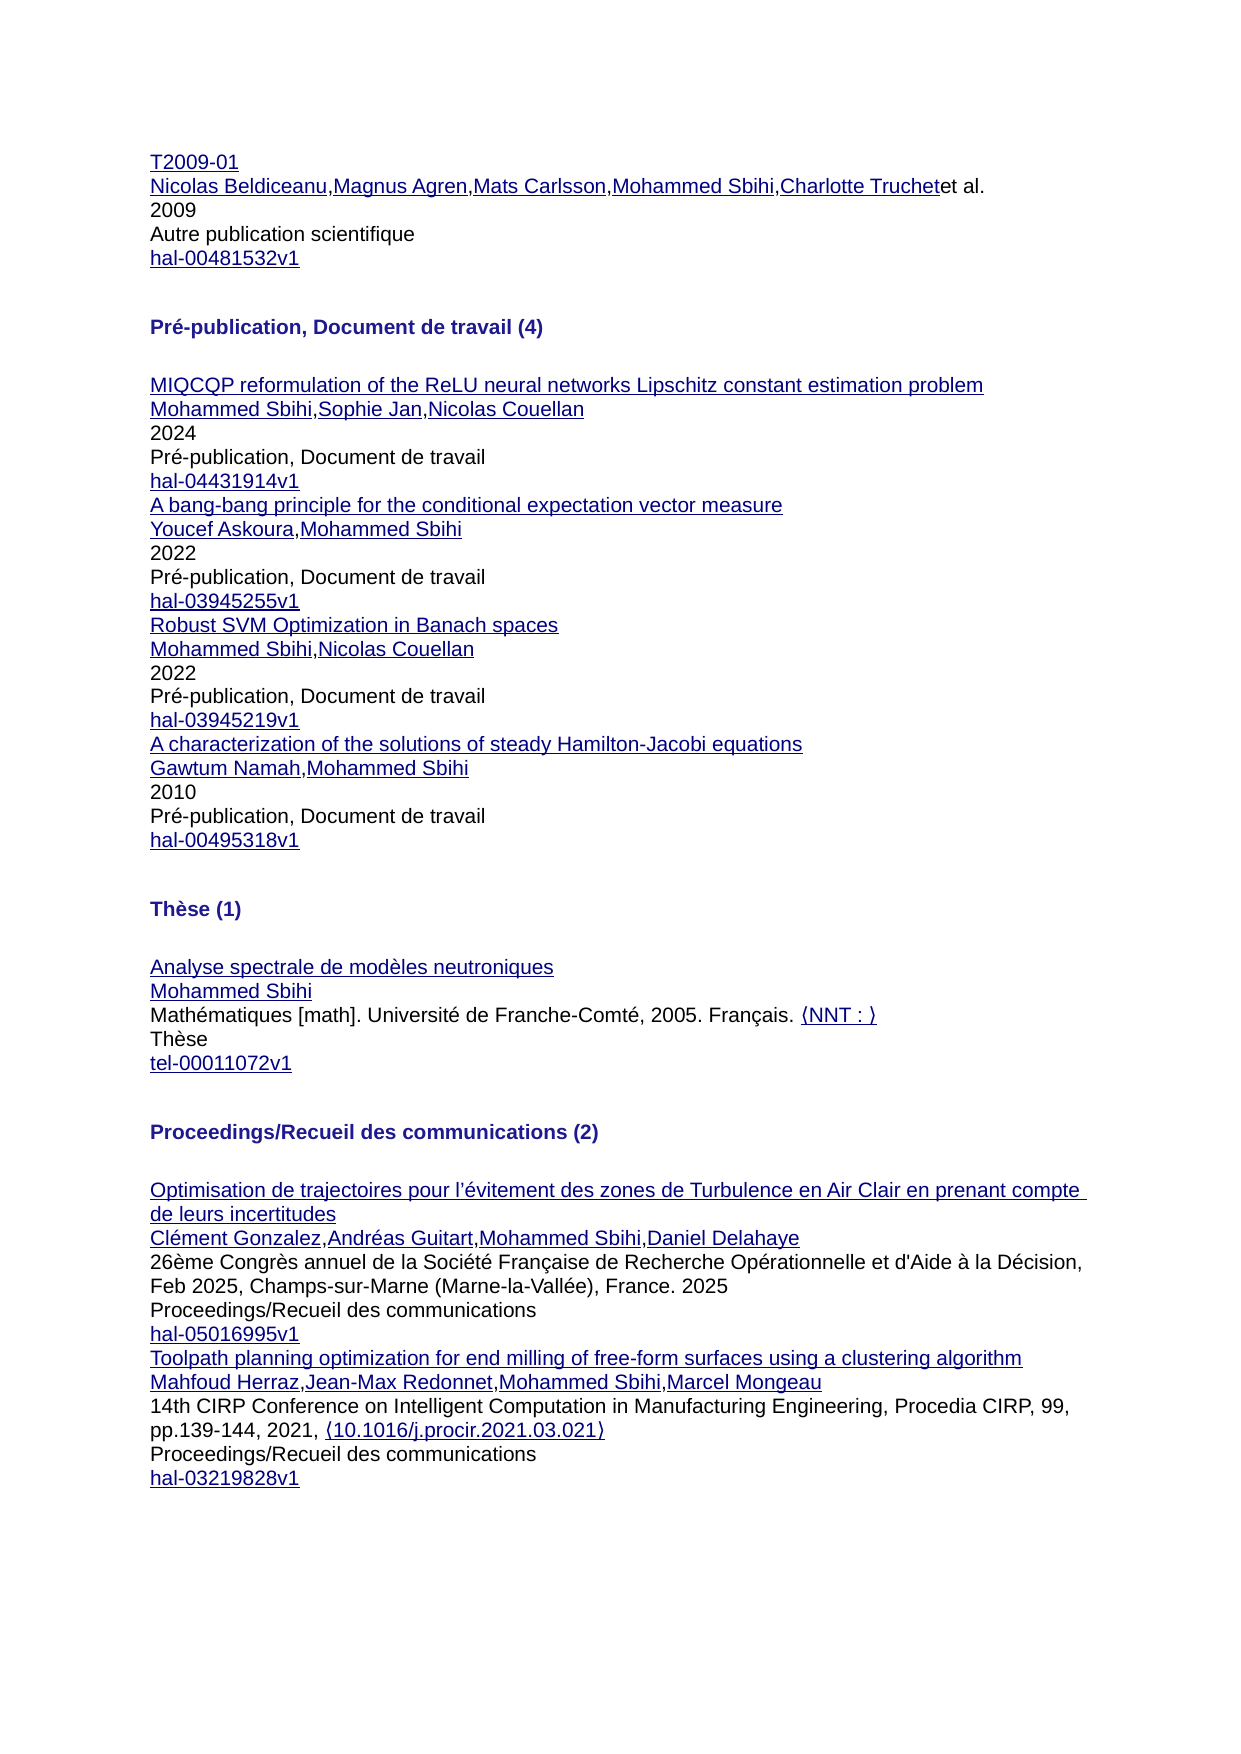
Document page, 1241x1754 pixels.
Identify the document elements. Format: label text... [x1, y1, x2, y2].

subtitle Thèse (1) [150, 897, 1090, 921]
subtitle Proceedings/Recueil des communications (2) [150, 1120, 1090, 1144]
subtitle Pré-publication, Document de travail (4) [150, 314, 1090, 338]
table_cell A bang-bang principle for the conditional expectation vector measure Youcef Askoura,Mohammed Sbihi 2022 Pré-publication, Document de travail hal-03945255v1 [150, 493, 1090, 612]
table_cell Robust SVM Optimization in Banach spaces Mohammed Sbihi,Nicolas Couellan 2022 Pré-publication, Document de travail hal-03945219v1 [150, 613, 1090, 732]
table_cell Toolpath planning optimization for end milling of free-form surfaces using a clustering algorithm Mahfoud Herraz,Jean-Max Redonnet,Mohammed Sbihi,Marcel Mongeau 14th CIRP Conference on Intelligent Computation in Manufacturing Engineering, Procedia CIRP, 99, pp.139-144, 2021, ⟨10.1016/j.procir.2021.03.021⟩ Proceedings/Recueil des communications hal-03219828v1 [150, 1346, 1090, 1489]
table_header MIQCQP reformulation of the ReLU neural networks Lipschitz constant estimation problem Mohammed Sbihi,Sophie Jan,Nicolas Couellan 2024 Pré-publication, Document de travail hal-04431914v1 [150, 373, 1090, 493]
table_cell A characterization of the solutions of steady Hamilton-Jacobi equations Gawtum Namah,Mohammed Sbihi 2010 Pré-publication, Document de travail hal-00495318v1 [150, 732, 1090, 852]
table_header Optimisation de trajectoires pour l’évitement des zones de Turbulence en Air Clair en prenant compte de leurs incertitudes Clément Gonzalez,Andréas Guitart,Mohammed Sbihi,Daniel Delahaye 26ème Congrès annuel de la Société Française de Recherche Opérationnelle et d'Aide à la Décision, Feb 2025, Champs-sur-Marne (Marne-la-Vallée), France. 2025 Proceedings/Recueil des communications hal-05016995v1 [150, 1178, 1090, 1346]
table_header Six Ways of Integrating Symmetries within Non-Overlapping Constraints, SICS Technical report T2009-01 Nicolas Beldiceanu,Magnus Agren,Mats Carlsson,Mohammed Sbihi,Charlotte Truchetet al. 2009 Autre publication scientifique hal-00481532v1 [150, 150, 1090, 270]
table_header Analyse spectrale de modèles neutroniques Mohammed Sbihi Mathématiques [math]. Université de Franche-Comté, 2005. Français. ⟨NNT : ⟩ Thèse tel-00011072v1 [150, 955, 1090, 1075]
